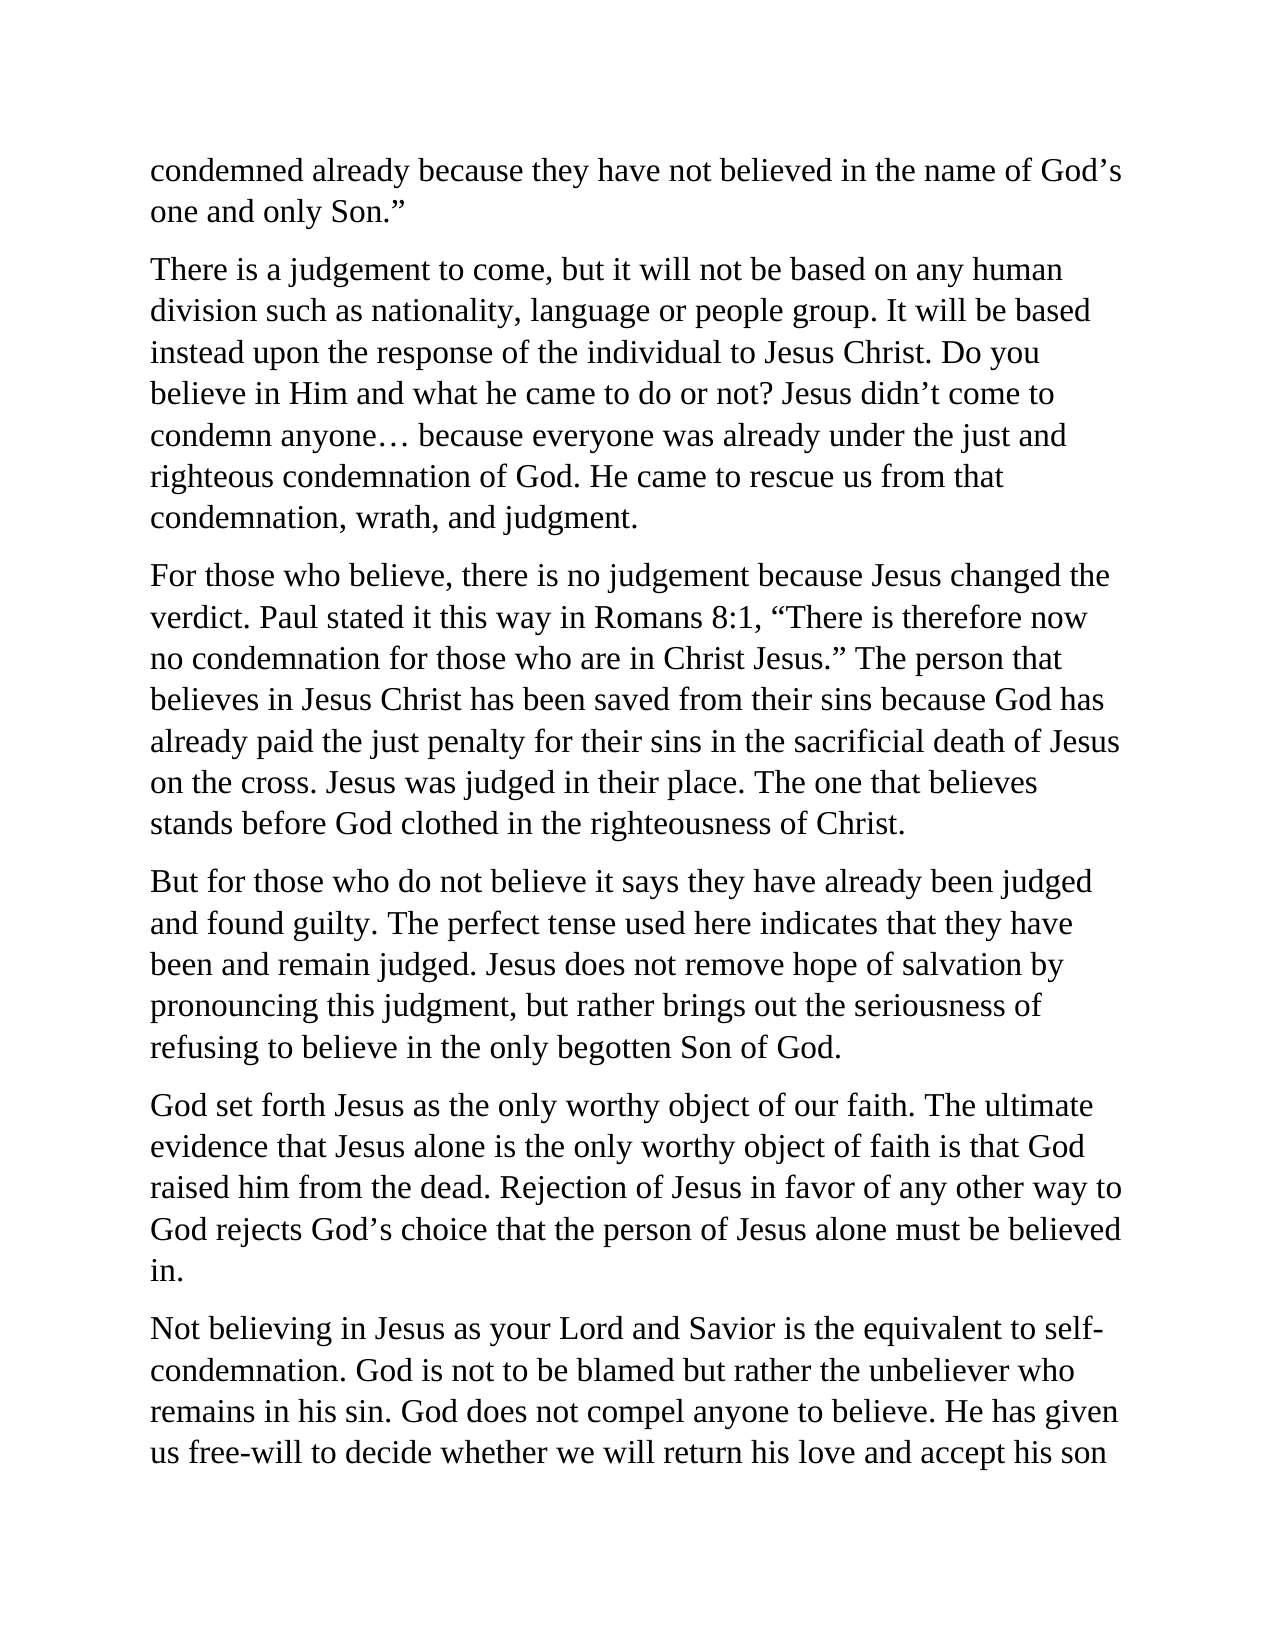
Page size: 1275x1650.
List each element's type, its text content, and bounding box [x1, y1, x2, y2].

text God set forth Jesus as the only worthy object of our faith. The ultimate evidence that Jesus alone is the only worthy object of faith is that God raised him from the dead. Rejection of Jesus in favor of any other way to God rejects God’s choice that the person of Jesus alone must be believed in. [150, 1085, 1125, 1289]
text But for those who do not believe it says they have already been judged and found guilty. The perfect tense used here indicates that they have been and remain judged. Jesus does not remove hope of salvation by pronouncing this judgment, but rather brings out the seriousness of refusing to believe in the only begotten Son of God. [150, 862, 1125, 1065]
text condemned already because they have not believed in the name of God’s one and only Son.” [150, 150, 1125, 230]
text Not believing in Jesus as your Lord and Savior is the equivalent to self-condemnation. God is not to be blamed but rather the unbeliever who remains in his sin. God does not compel anyone to believe. He has given us free-will to decide whether we will return his love and accept his son [150, 1308, 1125, 1471]
text For those who believe, there is no judgement because Jesus changed the verdict. Paul stated it this way in Romans 8:1, “There is therefore now no condemnation for those who are in Christ Jesus.” The person that believes in Jesus Christ has been saved from their sins because God has already paid the just penalty for their sins in the sacrificial death of Jesus on the cross. Jesus was judged in their place. The one that believes stands before God clothed in the righteousness of Christ. [150, 556, 1125, 842]
text There is a judgement to come, but it will not be based on any human division such as nationality, language or people group. It will be based instead upon the response of the individual to Jesus Christ. Do you believe in Him and what he came to do or not? Jesus didn’t come to condemn anyone… because everyone was already under the just and righteous condemnation of God. He came to rescue us from that condemnation, wrath, and judgment. [150, 249, 1125, 536]
